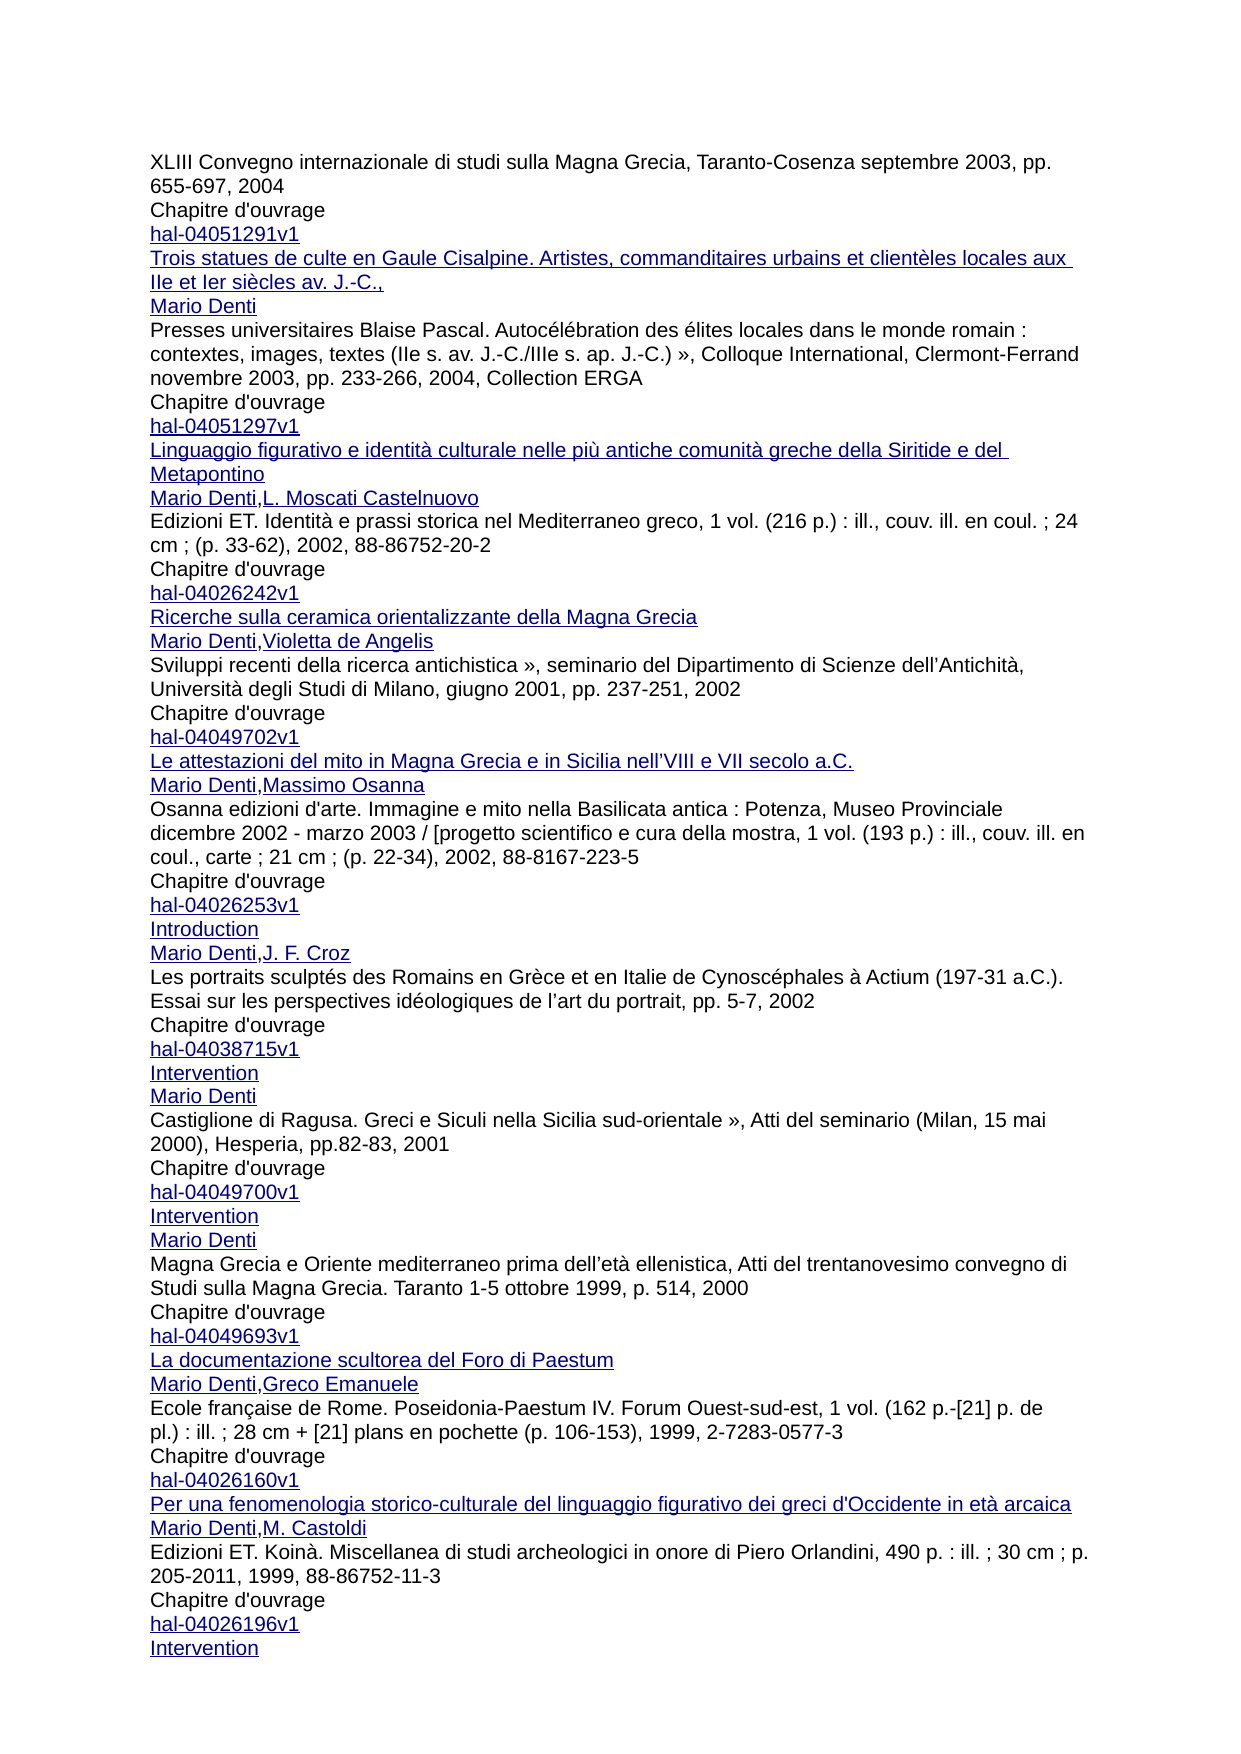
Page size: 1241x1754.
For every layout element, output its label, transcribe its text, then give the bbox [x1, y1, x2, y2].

table_cell Intervention [150, 1635, 1090, 1659]
table_cell Ricerche sulla ceramica orientalizzante della Magna Grecia Mario Denti,Violetta de Angelis Sviluppi recenti della ricerca antichistica », seminario del Dipartimento di Scienze dell’Antichità, Università degli Studi di Milano, giugno 2001, pp. 237-251, 2002 Chapitre d'ouvrage hal-04049702v1 [150, 605, 1090, 749]
table_cell La documentazione scultorea del Foro di Paestum Mario Denti,Greco Emanuele Ecole française de Rome. Poseidonia-Paestum IV. Forum Ouest-sud-est, 1 vol. (162 p.-[21] p. de pl.) : ill. ; 28 cm + [21] plans en pochette (p. 106-153), 1999, 2-7283-0577-3 Chapitre d'ouvrage hal-04026160v1 [150, 1348, 1090, 1492]
table_cell Per una fenomenologia storico-culturale del linguaggio figurativo dei greci d'Occidente in età arcaica Mario Denti,M. Castoldi Edizioni ET. Koinà. Miscellanea di studi archeologici in onore di Piero Orlandini, 490 p. : ill. ; 30 cm ; p. 205-2011, 1999, 88-86752-11-3 Chapitre d'ouvrage hal-04026196v1 [150, 1492, 1090, 1635]
table_cell Intervention Mario Denti Castiglione di Ragusa. Greci e Siculi nella Sicilia sud-orientale », Atti del seminario (Milan, 15 mai 2000), Hesperia, pp.82-83, 2001 Chapitre d'ouvrage hal-04049700v1 [150, 1060, 1090, 1204]
table_cell Scultori greci a Poseidonia all’epoca di Alessandro il Molosso : il tempio “corinzio-dorico” e i Lucani. Osservazioni preliminari Mario Denti Istituto per la Storia della Magna Grecia. Alessandro il Molosso e i ‘condottieri’ in Magna Grecia », XLIII Convegno internazionale di studi sulla Magna Grecia, Taranto-Cosenza septembre 2003, pp. 655-697, 2004 Chapitre d'ouvrage hal-04051291v1 [150, 150, 1090, 246]
table_cell Introduction Mario Denti,J. F. Croz Les portraits sculptés des Romains en Grèce et en Italie de Cynoscéphales à Actium (197-31 a.C.). Essai sur les perspectives idéologiques de l’art du portrait, pp. 5-7, 2002 Chapitre d'ouvrage hal-04038715v1 [150, 917, 1090, 1060]
table_cell Linguaggio figurativo e identità culturale nelle più antiche comunità greche della Siritide e del Metapontino Mario Denti,L. Moscati Castelnuovo Edizioni ET. Identità e prassi storica nel Mediterraneo greco, 1 vol. (216 p.) : ill., couv. ill. en coul. ; 24 cm ; (p. 33-62), 2002, 88-86752-20-2 Chapitre d'ouvrage hal-04026242v1 [150, 438, 1090, 605]
table_cell Trois statues de culte en Gaule Cisalpine. Artistes, commanditaires urbains et clientèles locales aux IIe et Ier siècles av. J.-C., Mario Denti Presses universitaires Blaise Pascal. Autocélébration des élites locales dans le monde romain : contextes, images, textes (IIe s. av. J.-C./IIIe s. ap. J.-C.) », Colloque International, Clermont-Ferrand novembre 2003, pp. 233-266, 2004, Collection ERGA Chapitre d'ouvrage hal-04051297v1 [150, 246, 1090, 437]
table_cell Le attestazioni del mito in Magna Grecia e in Sicilia nell’VIII e VII secolo a.C. Mario Denti,Massimo Osanna Osanna edizioni d'arte. Immagine e mito nella Basilicata antica : Potenza, Museo Provinciale dicembre 2002 - marzo 2003 / [progetto scientifico e cura della mostra, 1 vol. (193 p.) : ill., couv. ill. en coul., carte ; 21 cm ; (p. 22-34), 2002, 88-8167-223-5 Chapitre d'ouvrage hal-04026253v1 [150, 749, 1090, 917]
table_cell Intervention Mario Denti Magna Grecia e Oriente mediterraneo prima dell’età ellenistica, Atti del trentanovesimo convegno di Studi sulla Magna Grecia. Taranto 1-5 ottobre 1999, p. 514, 2000 Chapitre d'ouvrage hal-04049693v1 [150, 1204, 1090, 1348]
